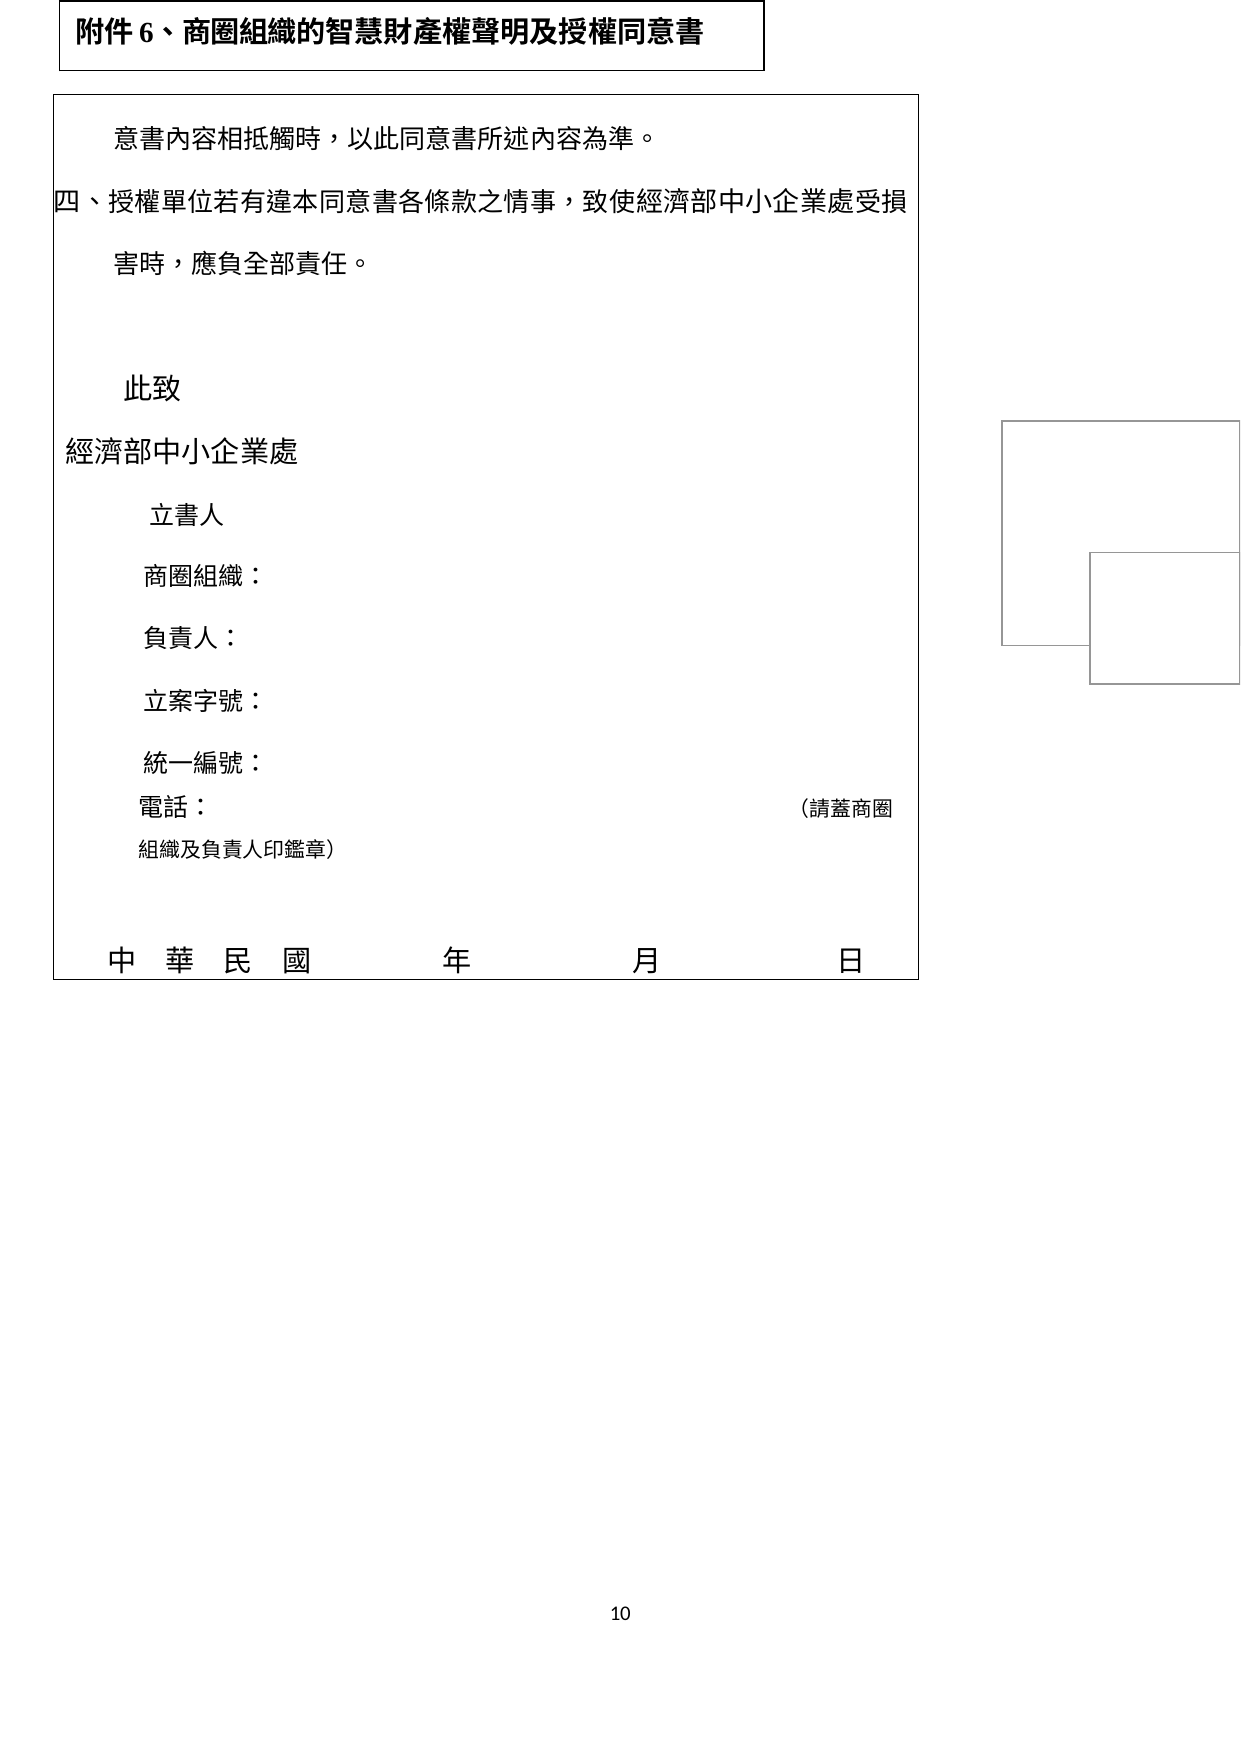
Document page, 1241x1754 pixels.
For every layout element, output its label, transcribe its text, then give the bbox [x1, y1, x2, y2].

text 附件6、商圈組織的智慧財產權聲明及授權同意書 [75, 9, 748, 51]
table_header 意書內容相抵觸時，以此同意書所述內容為準。 四、授權單位若有違本同意書各條款之情事，致使經濟部中小企業處受損害時，應負全部責任。 此致 經濟部中小企業處 立書人 商圈組織： 負責人： 立案字號： 統一編號： 電話： （請蓋商圈組織及負責人印鑑章） 中 華 民 國 年 月 日 [54, 95, 918, 979]
